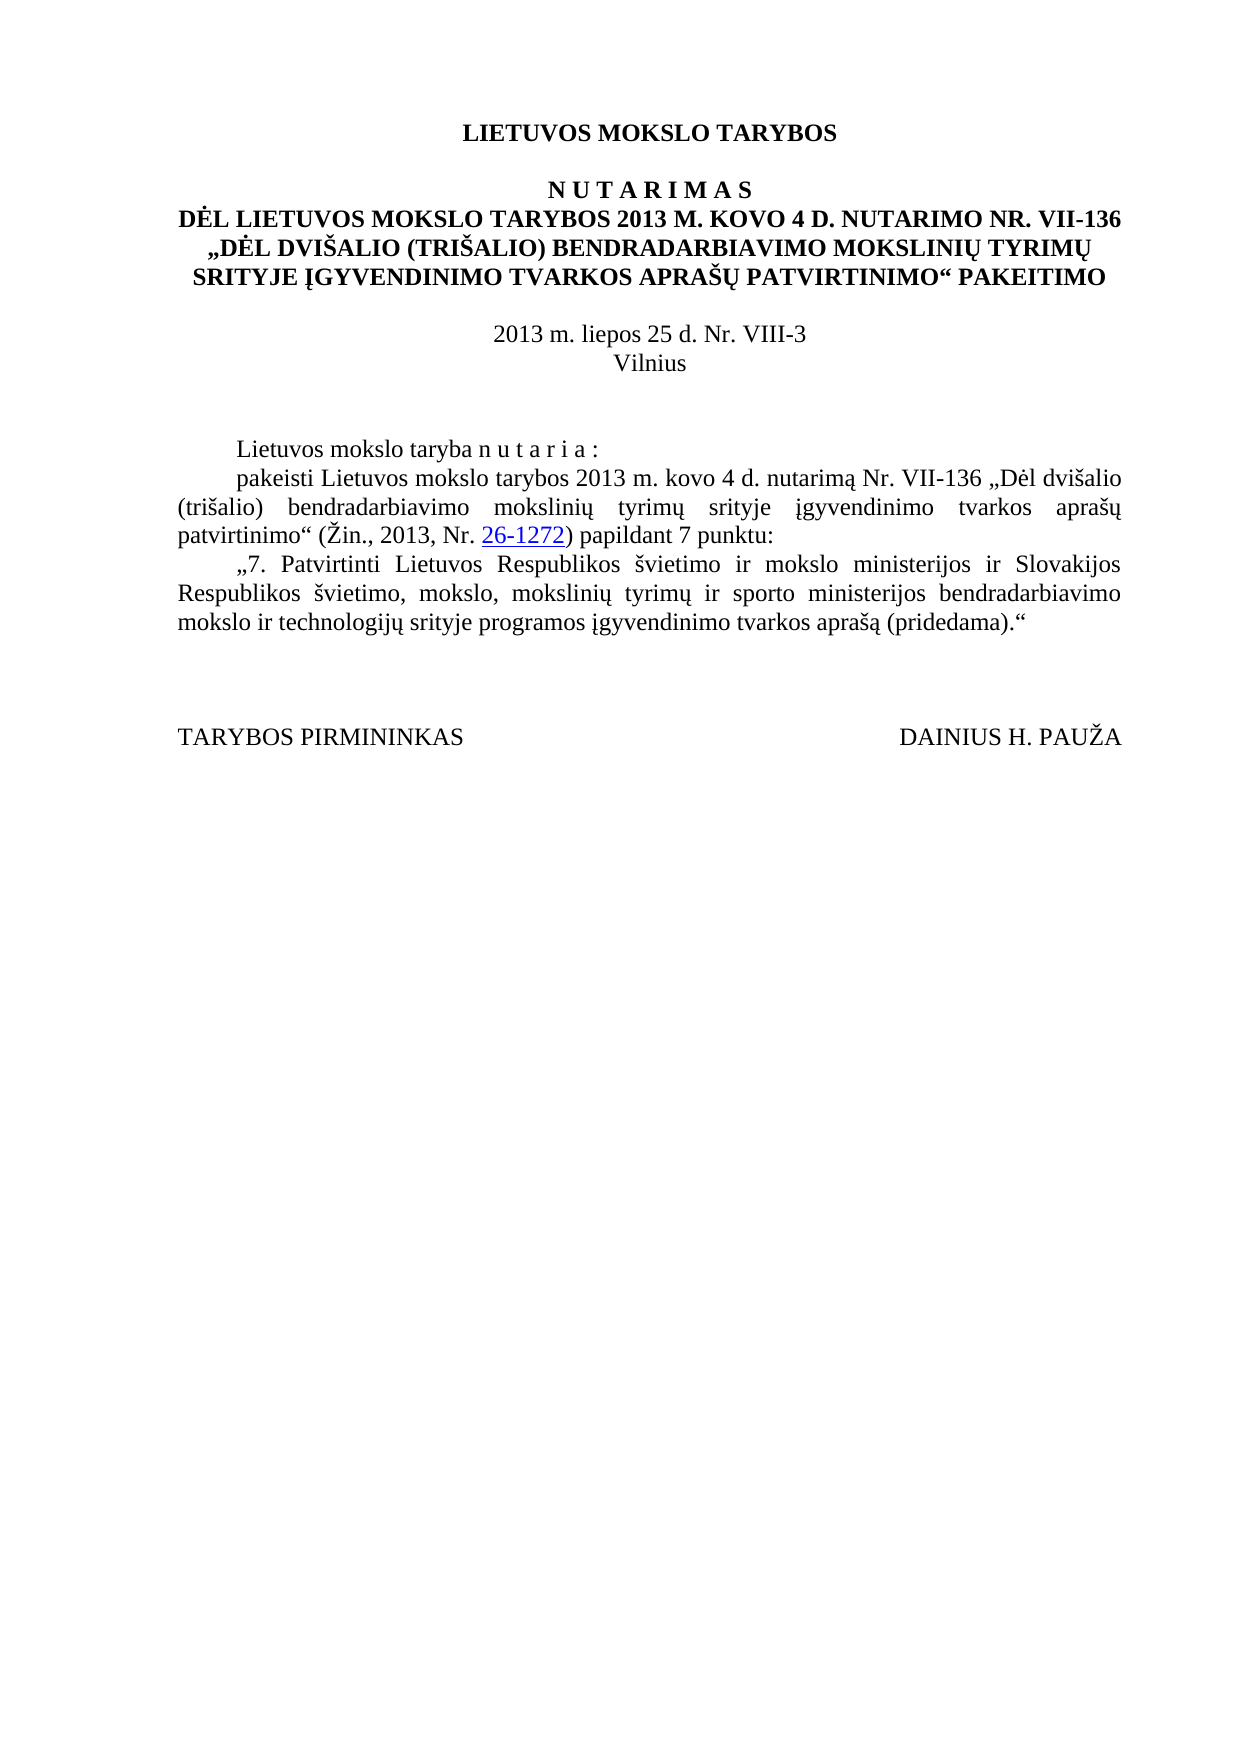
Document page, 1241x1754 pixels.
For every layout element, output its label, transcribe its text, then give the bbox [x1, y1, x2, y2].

text pakeisti Lietuvos mokslo tarybos 2013 m. kovo 4 d. nutarimą Nr. VII-136 „Dėl dvišalio (trišalio) bendradarbiavimo mokslinių tyrimų srityje įgyvendinimo tvarkos aprašų patvirtinimo“ (Žin., 2013, Nr. 26-1272) papildant 7 punktu: [177, 463, 1122, 549]
text Lietuvos mokslo taryba n u t a r i a : [177, 434, 1122, 463]
text Vilnius [177, 348, 1122, 377]
text 2013 m. liepos 25 d. Nr. VIII-3 [177, 319, 1122, 348]
text „7. Patvirtinti Lietuvos Respublikos švietimo ir mokslo ministerijos ir Slovakijos Respublikos švietimo, mokslo, mokslinių tyrimų ir sporto ministerijos bendradarbiavimo mokslo ir technologijų srityje programos įgyvendinimo tvarkos aprašą (pridedama).“ [177, 549, 1122, 636]
text Tarybos pirmininkas Dainius H. Pauža [177, 722, 1122, 751]
text Dėl LIETUVOS MOKSLO Tarybos 2013 m. kovo 4 d. nutarimo Nr. VII-136 „Dėl dvišalio (trišalio) bendradarbiavimo mokslinių tyrimų srityje įgyvendinimo tvarkos aprašų patvirtinimo“ pakeitimo [177, 204, 1122, 291]
text LIETUVOS MOKSLO TARYBOS [177, 118, 1122, 147]
text N U T A R I M A S [177, 176, 1122, 204]
